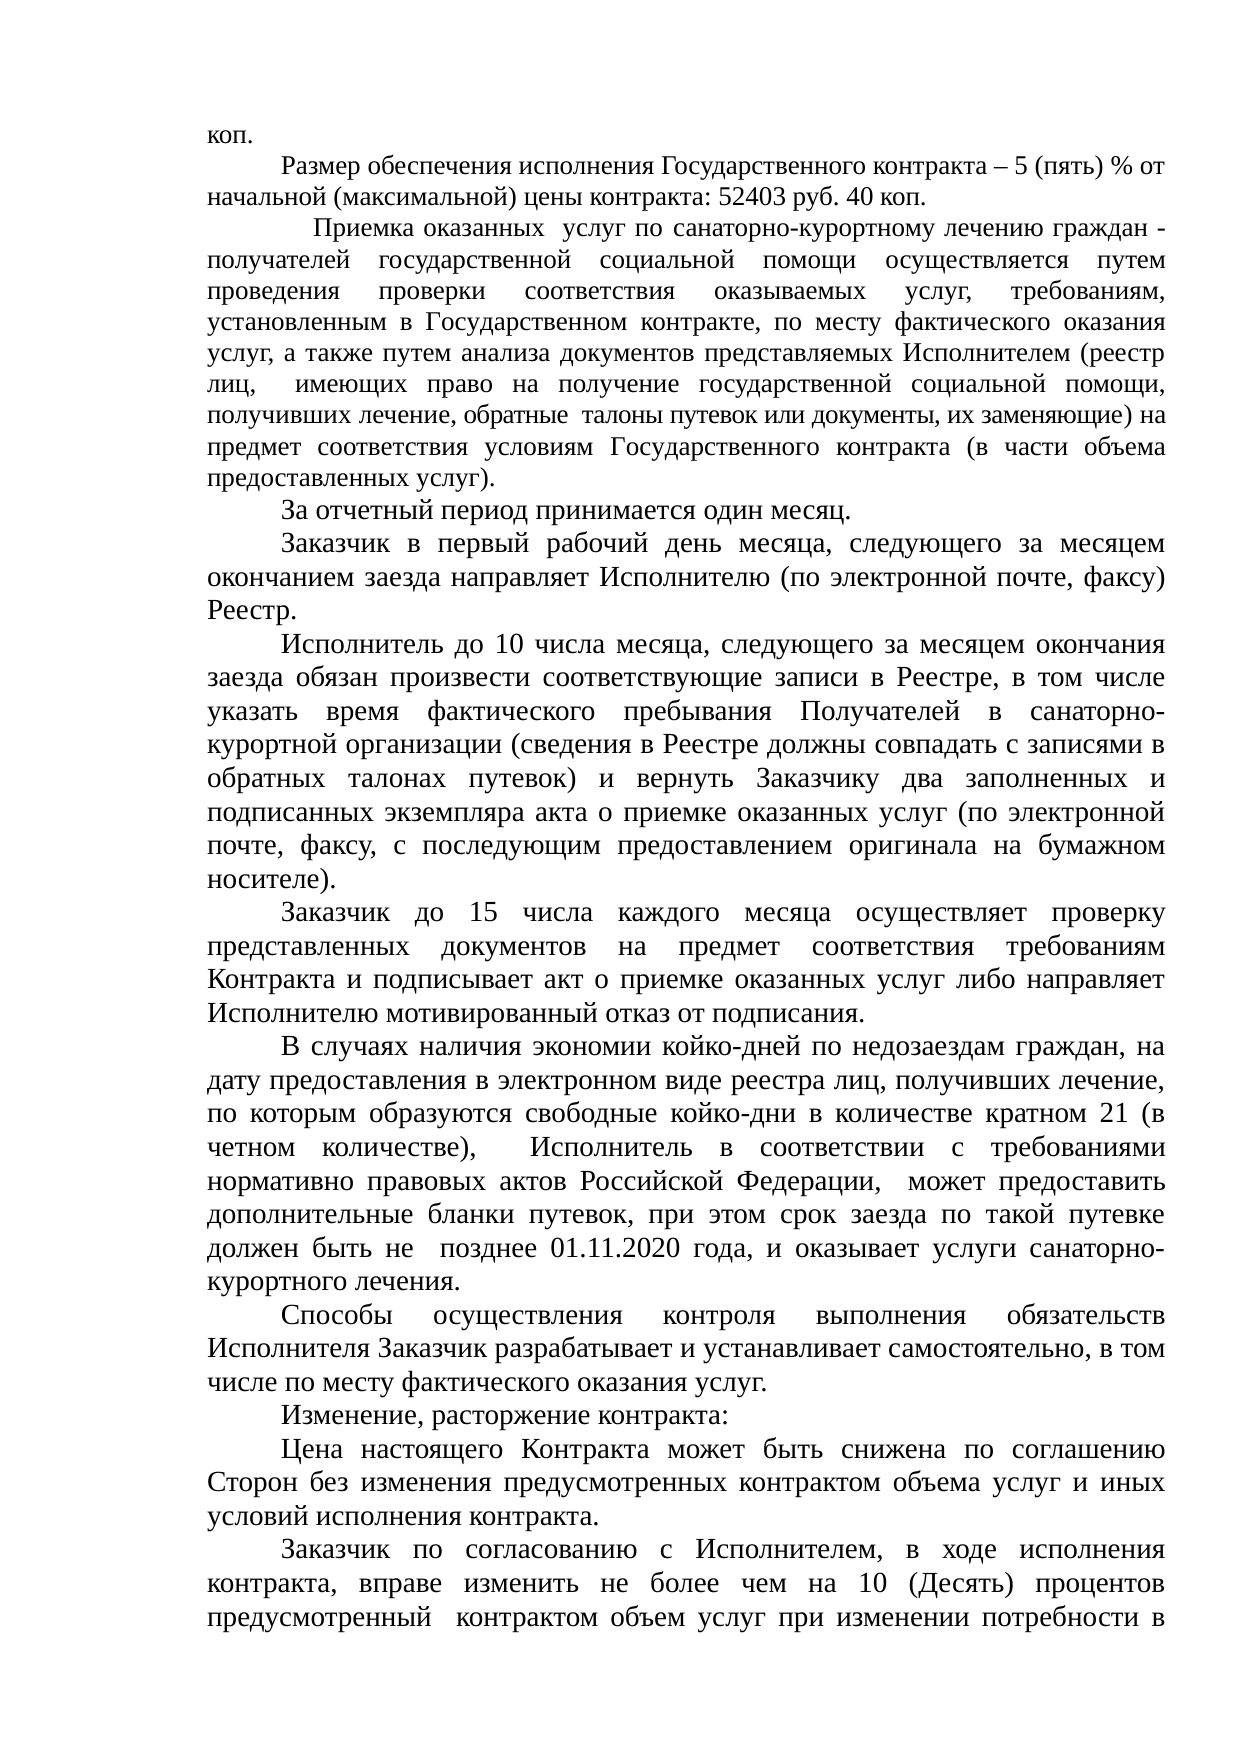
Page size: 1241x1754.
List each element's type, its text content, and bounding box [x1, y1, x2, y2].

text За отчетный период принимается один месяц. [207, 492, 1166, 525]
text Заказчик до 15 числа каждого месяца осуществляет проверку представленных документов на предмет соответствия требованиям Контракта и подписывает акт о приемке оказанных услуг либо направляет Исполнителю мотивированный отказ от подписания. [207, 894, 1166, 1028]
text Размер обеспечения исполнения Государственного контракта – 5 (пять) % от начальной (максимальной) цены контракта: 52403 руб. 40 коп. [207, 149, 1166, 212]
text Способы осуществления контроля выполнения обязательств Исполнителя Заказчик разрабатывает и устанавливает самостоятельно, в том числе по месту фактического оказания услуг. [207, 1297, 1166, 1397]
text Цена настоящего Контракта может быть снижена по соглашению Сторон без изменения предусмотренных контрактом объема услуг и иных условий исполнения контракта. [207, 1431, 1166, 1532]
text Заказчик по согласованию с Исполнителем, в ходе исполнения контракта, вправе изменить не более чем на 10 (Десять) процентов предусмотренный контрактом объем услуг при изменении потребности в [207, 1532, 1166, 1632]
text Заказчик в первый рабочий день месяца, следующего за месяцем окончанием заезда направляет Исполнителю (по электронной почте, факсу) Реестр. [207, 525, 1166, 626]
text В случаях наличия экономии койко-дней по недозаездам граждан, на дату предоставления в электронном виде реестра лиц, получивших лечение, по которым образуются свободные койко-дни в количестве кратном 21 (в четном количестве), Исполнитель в соответствии с требованиями нормативно правовых актов Российской Федерации, может предоставить дополнительные бланки путевок, при этом срок заезда по такой путевке должен быть не позднее 01.11.2020 года, и оказывает услуги санаторно-курортного лечения. [207, 1028, 1166, 1297]
text Исполнитель до 10 числа месяца, следующего за месяцем окончания заезда обязан произвести соответствующие записи в Реестре, в том числе указать время фактического пребывания Получателей в санаторно-курортной организации (сведения в Реестре должны совпадать с записями в обратных талонах путевок) и вернуть Заказчику два заполненных и подписанных экземпляра акта о приемке оказанных услуг (по электронной почте, факсу, с последующим предоставлением оригинала на бумажном носителе). [207, 626, 1166, 894]
text коп. [207, 118, 1166, 149]
text Изменение, расторжение контракта: [207, 1397, 1166, 1431]
text Приемка оказанных услуг по санаторно-курортному лечению граждан - получателей государственной социальной помощи осуществляется путем проведения проверки соответствия оказываемых услуг, требованиям, установленным в Государственном контракте, по месту фактического оказания услуг, а также путем анализа документов представляемых Исполнителем (реестр лиц, имеющих право на получение государственной социальной помощи, получивших лечение, обратные талоны путевок или документы, их заменяющие) на предмет соответствия условиям Государственного контракта (в части объема предоставленных услуг). [207, 212, 1166, 492]
